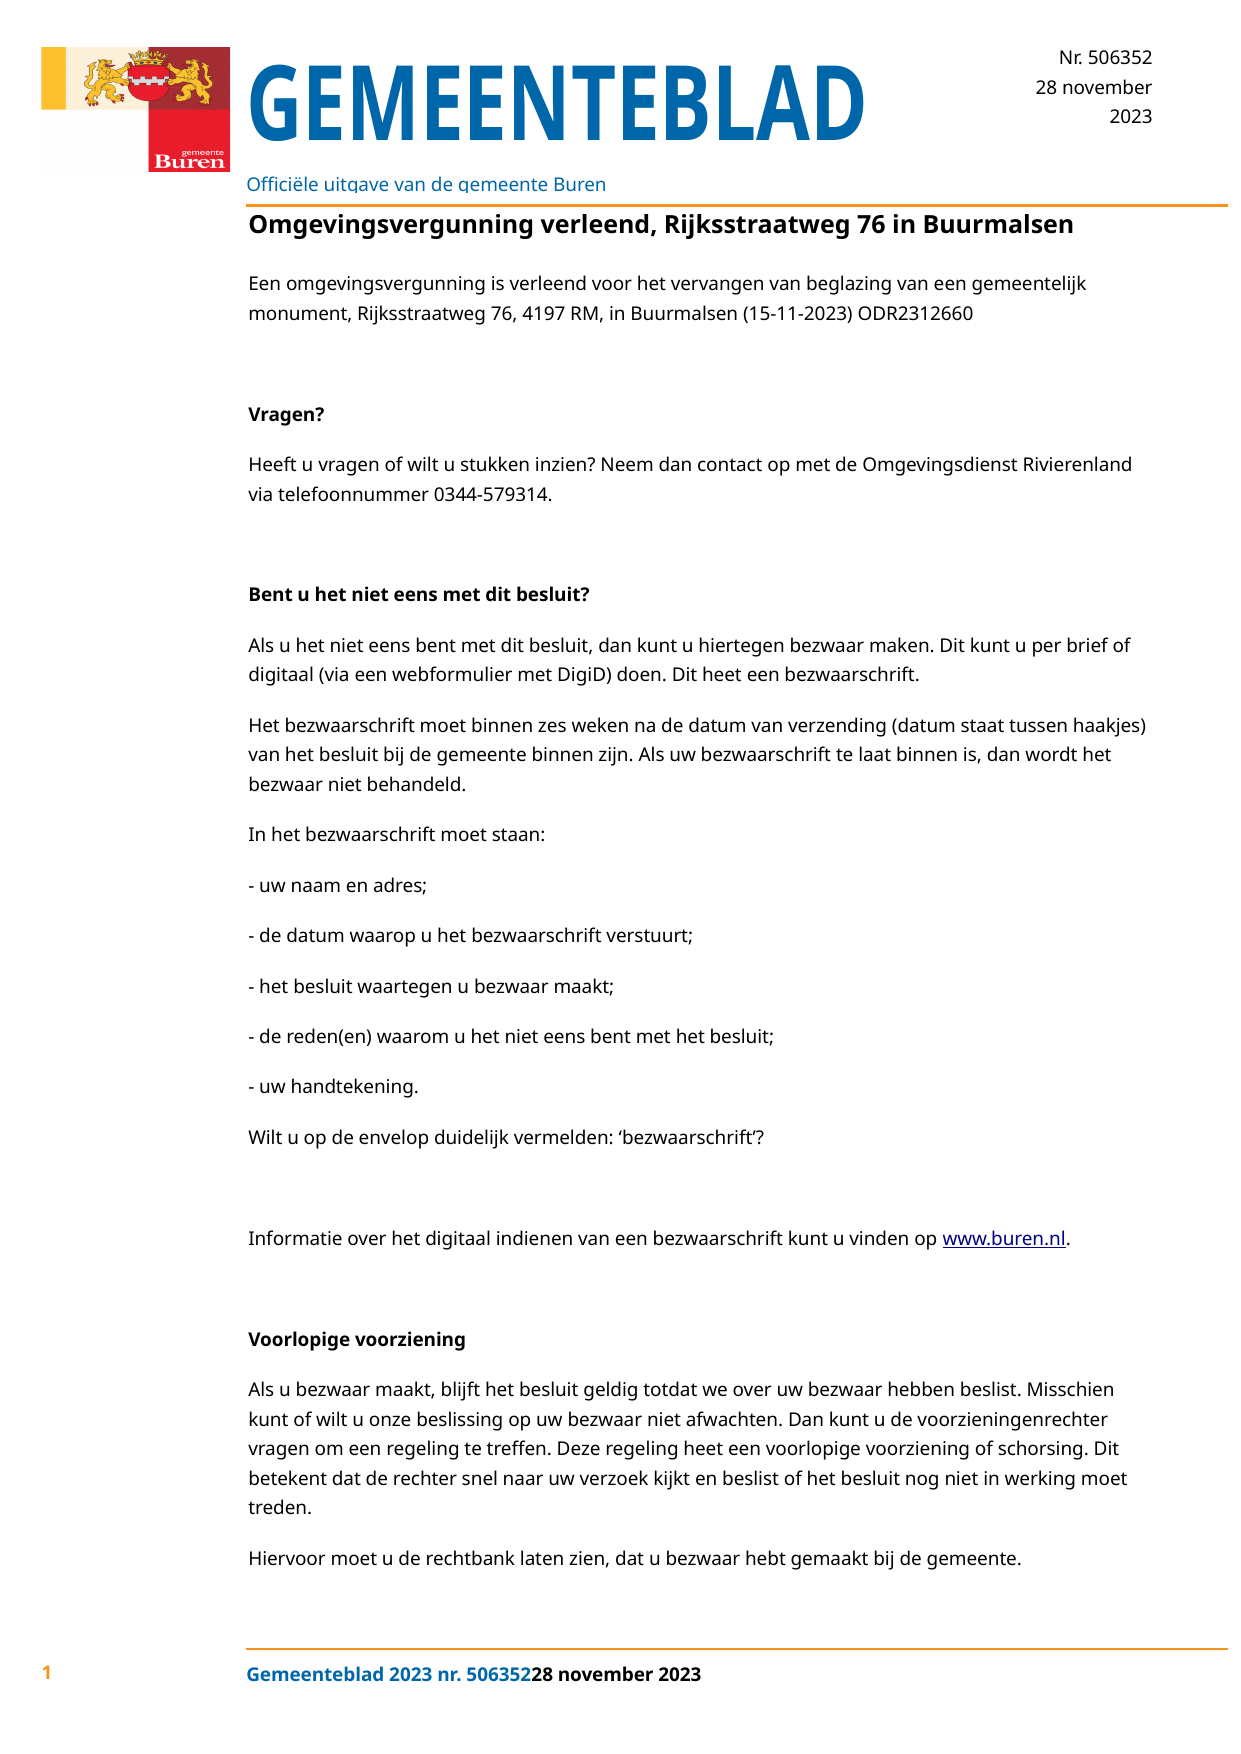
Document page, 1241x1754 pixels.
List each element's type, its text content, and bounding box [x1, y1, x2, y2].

text Vragen? [248, 401, 1152, 426]
text Wilt u op de envelop duidelijk vermelden: ‘bezwaarschrift’? [248, 1124, 1152, 1150]
text Als u bezwaar maakt, blijft het besluit geldig totdat we over uw bezwaar hebben beslist. Misschien kunt of wilt u onze beslissing op uw bezwaar niet afwachten. Dan kunt u de voorzieningenrechter vragen om een regeling te treffen. Deze regeling heet een voorlopige voorziening of schorsing. Dit betekent dat de rechter snel naar uw verzoek kijkt en beslist of het besluit nog niet in werking moet treden. [248, 1376, 1152, 1520]
picture [41, 47, 231, 172]
text Het bezwaarschrift moet binnen zes weken na de datum van verzending (datum staat tussen haakjes) van het besluit bij de gemeente binnen zijn. Als uw bezwaarschrift te laat binnen is, dan wordt het bezwaar niet behandeld. [248, 712, 1152, 797]
text Informatie over het digitaal indienen van een bezwaarschrift kunt u vinden op www.buren.nl. [248, 1225, 1152, 1251]
text Omgevingsvergunning verleend, Rijksstraatweg 76 in Buurmalsen [248, 207, 1152, 241]
text Voorlopige voorziening [248, 1326, 1152, 1351]
text - uw naam en adres; [248, 872, 1152, 898]
text - de reden(en) waarom u het niet eens bent met het besluit; [248, 1023, 1152, 1049]
text Als u het niet eens bent met dit besluit, dan kunt u hiertegen bezwaar maken. Dit kunt u per brief of digitaal (via een webformulier met DigiD) doen. Dit heet een bezwaarschrift. [248, 632, 1152, 687]
text Heeft u vragen of wilt u stukken inzien? Neem dan contact op met de Omgevingsdienst Rivierenland via telefoonnummer 0344-579314. [248, 451, 1152, 506]
text - het besluit waartegen u bezwaar maakt; [248, 973, 1152, 998]
text Hiervoor moet u de rechtbank laten zien, dat u bezwaar hebt gemaakt bij de gemeente. [248, 1545, 1152, 1571]
text In het bezwaarschrift moet staan: [248, 822, 1152, 847]
text - de datum waarop u het bezwaarschrift verstuurt; [248, 922, 1152, 948]
text Bent u het niet eens met dit besluit? [248, 582, 1152, 607]
text Een omgevingsvergunning is verleend voor het vervangen van beglazing van een gemeentelijk monument, Rijksstraatweg 76, 4197 RM, in Buurmalsen (15-11-2023) ODR2312660 [248, 270, 1152, 326]
text - uw handtekening. [248, 1074, 1152, 1099]
